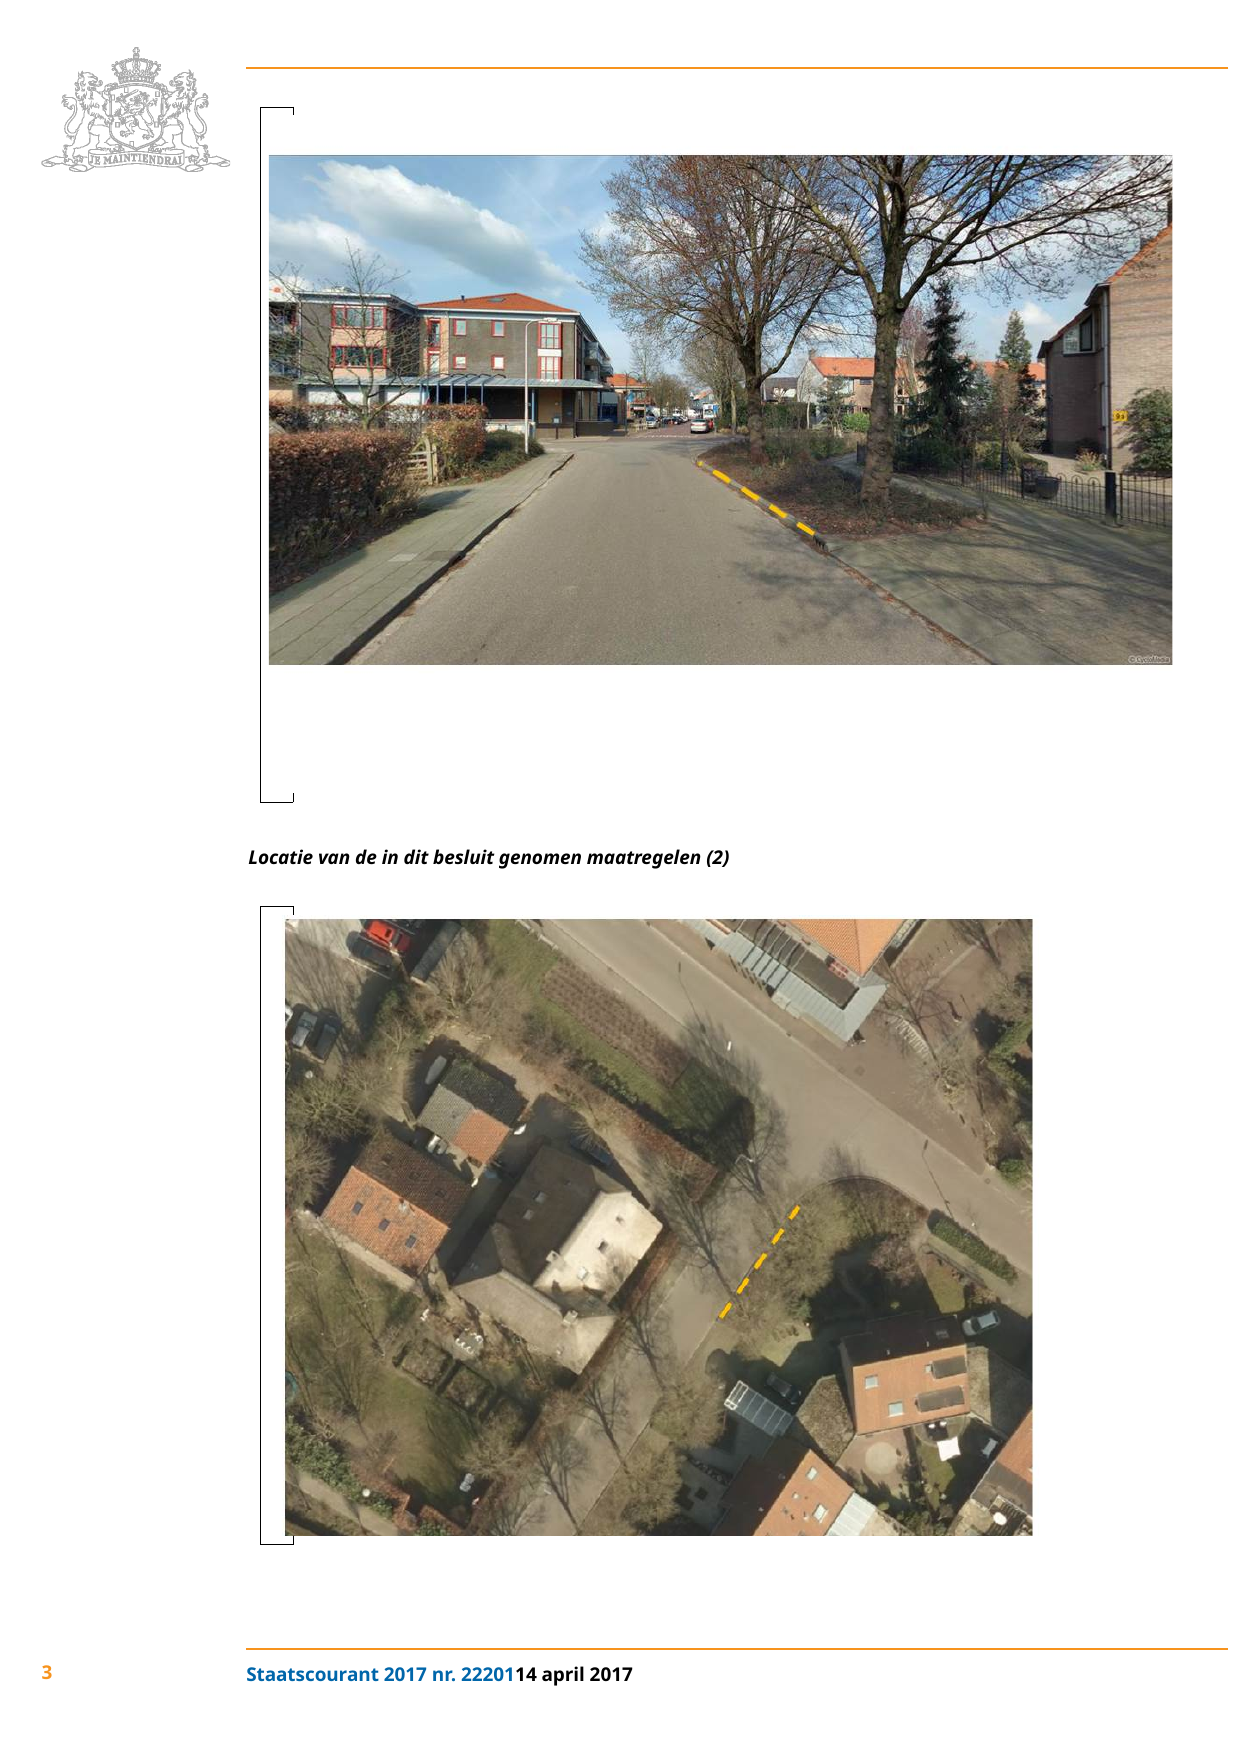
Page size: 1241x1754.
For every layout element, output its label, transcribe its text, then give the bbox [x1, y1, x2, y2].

text Locatie van de in dit besluit genomen maatregelen (2) [248, 844, 1152, 870]
picture [268, 115, 1173, 793]
picture [268, 915, 1094, 1536]
picture [41, 47, 231, 172]
